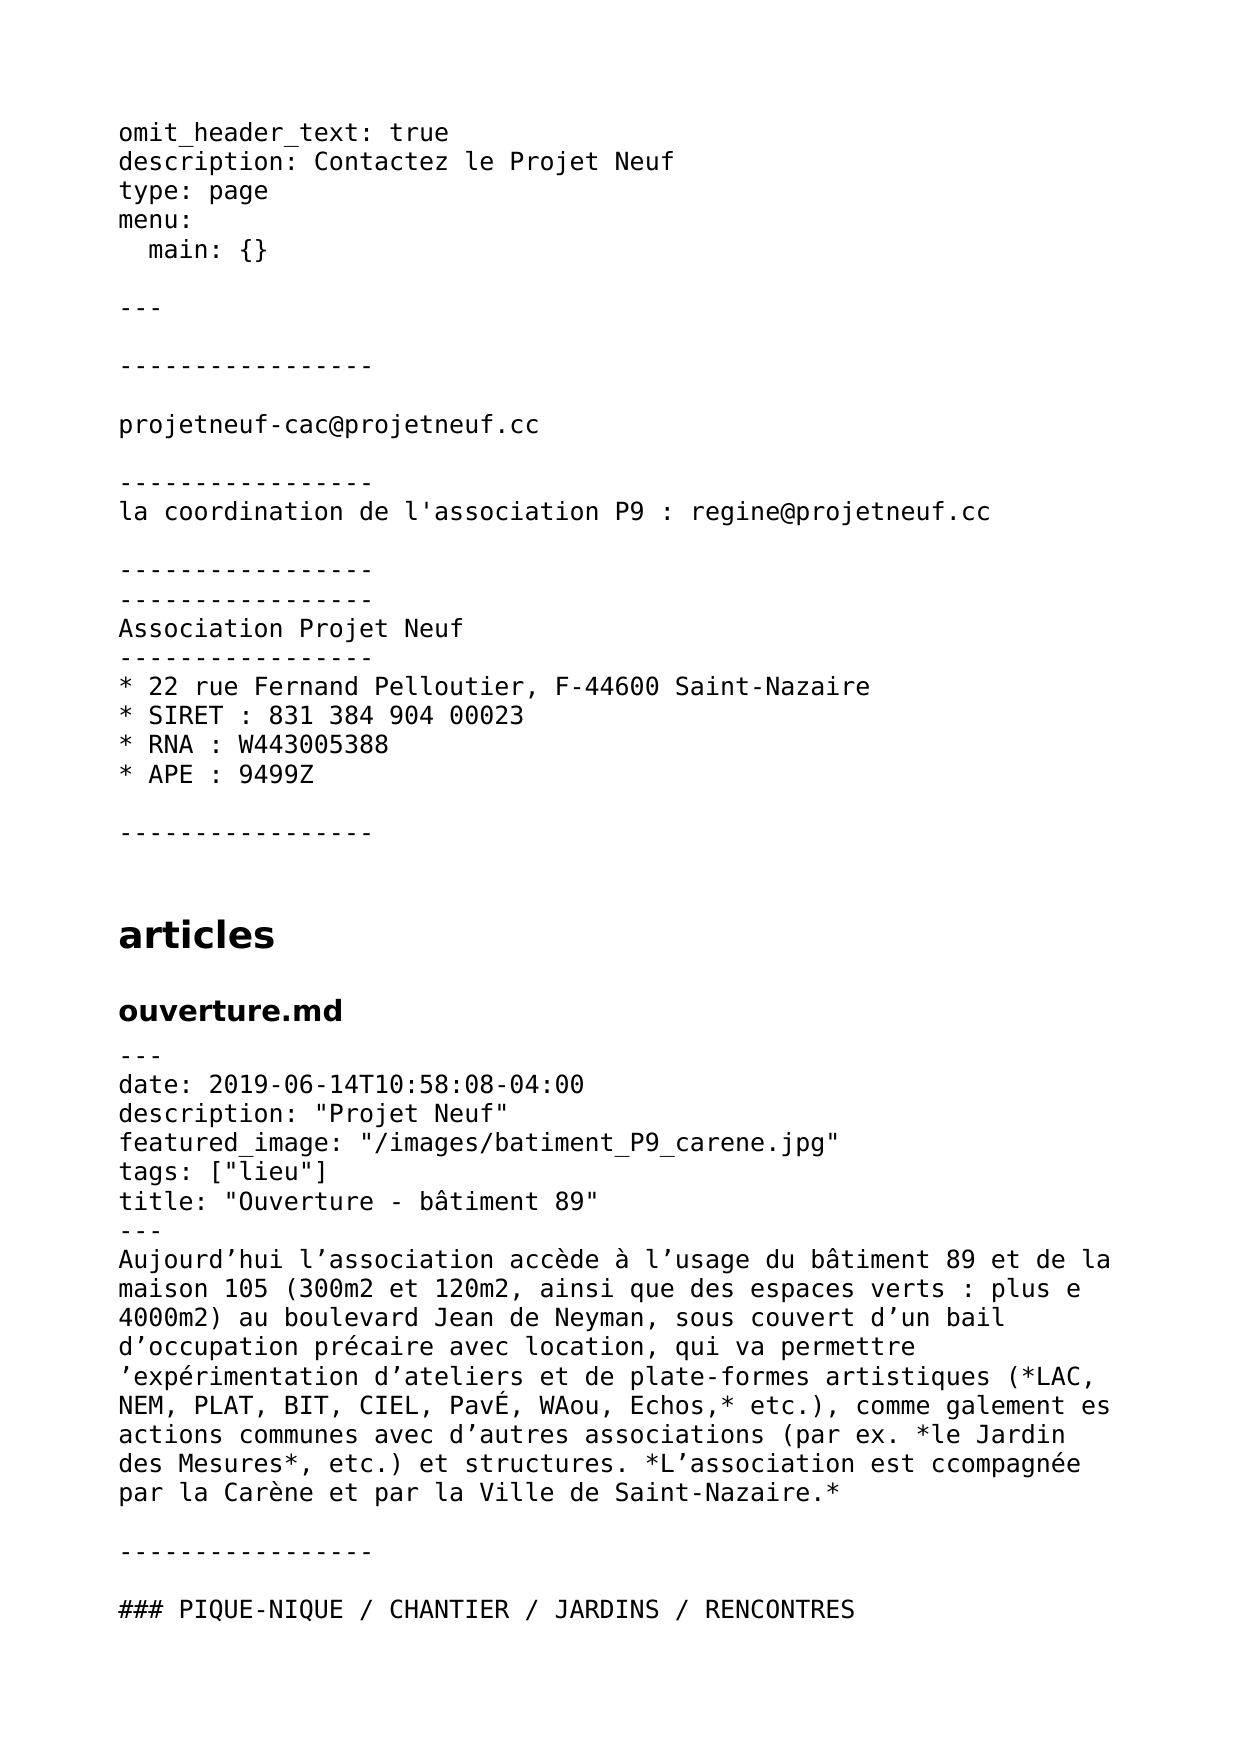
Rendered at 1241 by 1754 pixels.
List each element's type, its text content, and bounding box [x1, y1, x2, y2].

subtitle articles [118, 913, 1122, 957]
text --- date: 2019-06-14T10:58:08-04:00 description: "Projet Neuf" featured_image: "/images/batiment_P9_carene.jpg" tags: ["lieu"] title: "Ouverture - bâtiment 89" --- Aujourd’hui l’association accède à l’usage du bâtiment 89 et de la maison 105 (300m2 et 120m2, ainsi que des espaces verts : plus e 4000m2) au boulevard Jean de Neyman, sous couvert d’un bail d’occupation précaire avec location, qui va permettre ’expérimentation d’ateliers et de plate-formes artistiques (*LAC, NEM, PLAT, BIT, CIEL, PavÉ, WAou, Echos,* etc.), comme galement es actions communes avec d’autres associations (par ex. *le Jardin des Mesures*, etc.) et structures. *L’association est ccompagnée par la Carène et par la Ville de Saint-Nazaire.* ----------------- ### PIQUE-NIQUE / CHANTIER / JARDINS / RENCONTRES [118, 1041, 1122, 1624]
subtitle ouverture.md [118, 994, 1122, 1028]
text omit_header_text: true description: Contactez le Projet Neuf type: page menu: main: {} --- ----------------- projetneuf-cac@projetneuf.cc ----------------- la coordination de l'association P9 : regine@projetneuf.cc ----------------- ----------------- Association Projet Neuf ----------------- * 22 rue Fernand Pelloutier, F-44600 Saint-Nazaire * SIRET : 831 384 904 00023 * RNA : W443005388 * APE : 9499Z ----------------- [118, 118, 1122, 876]
